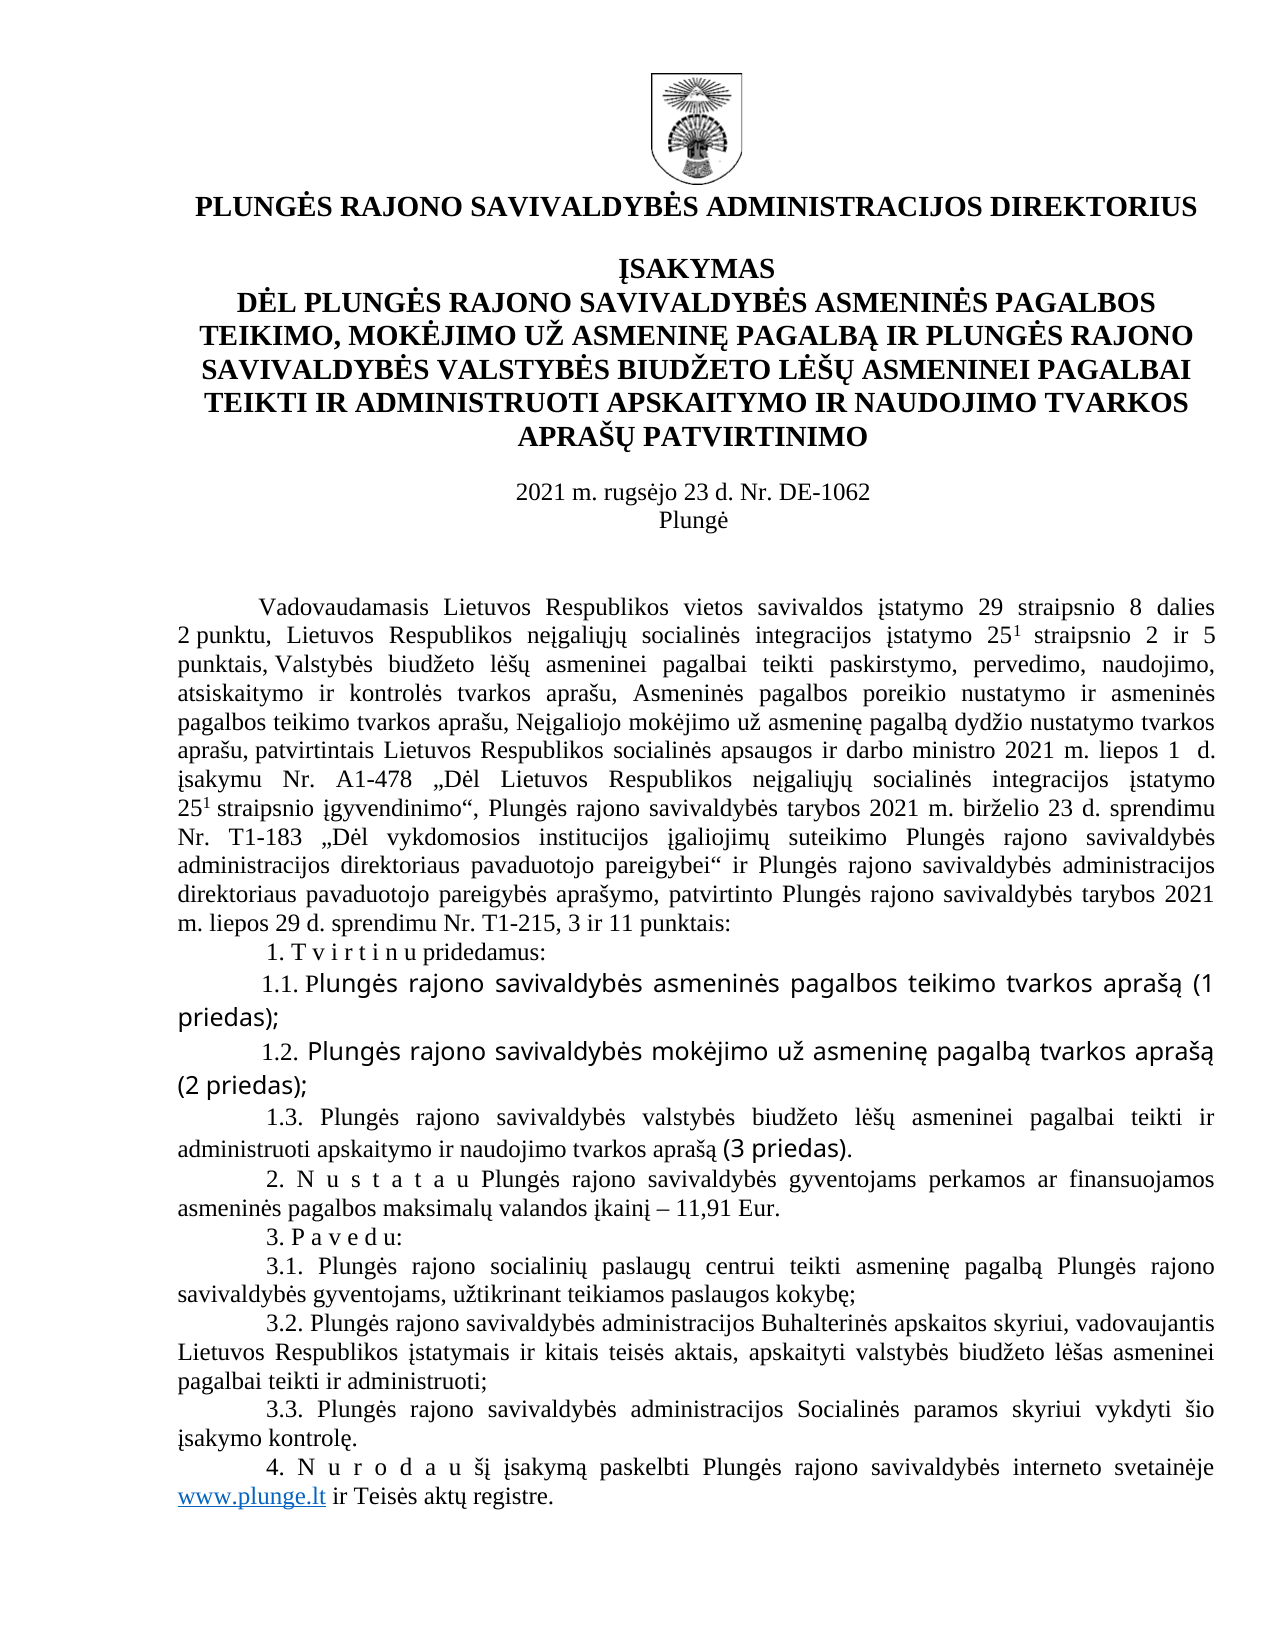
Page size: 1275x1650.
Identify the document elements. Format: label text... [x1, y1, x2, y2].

text DĖL PLUNGĖS RAJONO SAVIVALDYBĖS ASMENINĖS PAGALBOS TEIKIMO, MOKĖJIMO UŽ ASMENINĘ PAGALBĄ IR PLUNGĖS RAJONO SAVIVALDYBĖS VALSTYBĖS BIUDŽETO LĖŠŲ ASMENINEI PAGALBAI TEIKTI IR ADMINISTRUOTI APSKAITYMO IR NAUDOJIMO TVARKOS APRAŠŲ PATVIRTINIMO [177, 285, 1216, 453]
text 2021 m. rugsėjo 23 d. Nr. DE-1062 [170, 477, 1216, 505]
text 1. T v i r t i n u pridedamus: [177, 937, 1216, 965]
text 1.3. Plungės rajono savivaldybės valstybės biudžeto lėšų asmeninei pagalbai teikti ir administruoti apskaitymo ir naudojimo tvarkos aprašą (3 priedas). [177, 1102, 1216, 1164]
text 1.1. Plungės rajono savivaldybės asmeninės pagalbos teikimo tvarkos aprašą (1 priedas); [177, 965, 1216, 1033]
text 3.1. Plungės rajono socialinių paslaugų centrui teikti asmeninę pagalbą Plungės rajono savivaldybės gyventojams, užtikrinant teikiamos paslaugos kokybę; [177, 1251, 1216, 1308]
text PLUNGĖS RAJONO SAVIVALDYBĖS ADMINISTRACIJOS DIREKTORIUS [177, 189, 1216, 223]
text 4. N u r o d a u šį įsakymą paskelbti Plungės rajono savivaldybės interneto svetainėje www.plunge.lt ir Teisės aktų registre. [177, 1452, 1216, 1509]
text 3.2. Plungės rajono savivaldybės administracijos Buhalterinės apskaitos skyriui, vadovaujantis Lietuvos Respublikos įstatymais ir kitais teisės aktais, apskaityti valstybės biudžeto lėšas asmeninei pagalbai teikti ir administruoti; [177, 1308, 1216, 1394]
text Vadovaudamasis Lietuvos Respublikos vietos savivaldos įstatymo 29 straipsnio 8 dalies 2 punktu, Lietuvos Respublikos neįgaliųjų socialinės integracijos įstatymo 251 straipsnio 2 ir 5 punktais, Valstybės biudžeto lėšų asmeninei pagalbai teikti paskirstymo, pervedimo, naudojimo, atsiskaitymo ir kontrolės tvarkos aprašu, Asmeninės pagalbos poreikio nustatymo ir asmeninės pagalbos teikimo tvarkos aprašu, Neįgaliojo mokėjimo už asmeninę pagalbą dydžio nustatymo tvarkos aprašu, patvirtintais Lietuvos Respublikos socialinės apsaugos ir darbo ministro 2021 m. liepos 1 d. įsakymu Nr. A1-478 „Dėl Lietuvos Respublikos neįgaliųjų socialinės integracijos įstatymo 251 straipsnio įgyvendinimo“, Plungės rajono savivaldybės tarybos 2021 m. birželio 23 d. sprendimu Nr. T1-183 „Dėl vykdomosios institucijos įgaliojimų suteikimo Plungės rajono savivaldybės administracijos direktoriaus pavaduotojo pareigybei“ ir Plungės rajono savivaldybės administracijos direktoriaus pavaduotojo pareigybės aprašymo, patvirtinto Plungės rajono savivaldybės tarybos 2021 m. liepos 29 d. sprendimu Nr. T1-215, 3 ir 11 punktais: [177, 592, 1216, 937]
text 3.3. Plungės rajono savivaldybės administracijos Socialinės paramos skyriui vykdyti šio įsakymo kontrolę. [177, 1394, 1216, 1452]
text 2. N u s t a t a u Plungės rajono savivaldybės gyventojams perkamos ar finansuojamos asmeninės pagalbos maksimalų valandos įkainį – 11,91 Eur. [177, 1164, 1216, 1222]
text 3. P a v e d u: [177, 1222, 1216, 1251]
text ĮSAKYMAS [177, 251, 1216, 285]
text Plungė [177, 505, 1216, 534]
text 1.2. Plungės rajono savivaldybės mokėjimo už asmeninę pagalbą tvarkos aprašą (2 priedas); [177, 1033, 1216, 1102]
